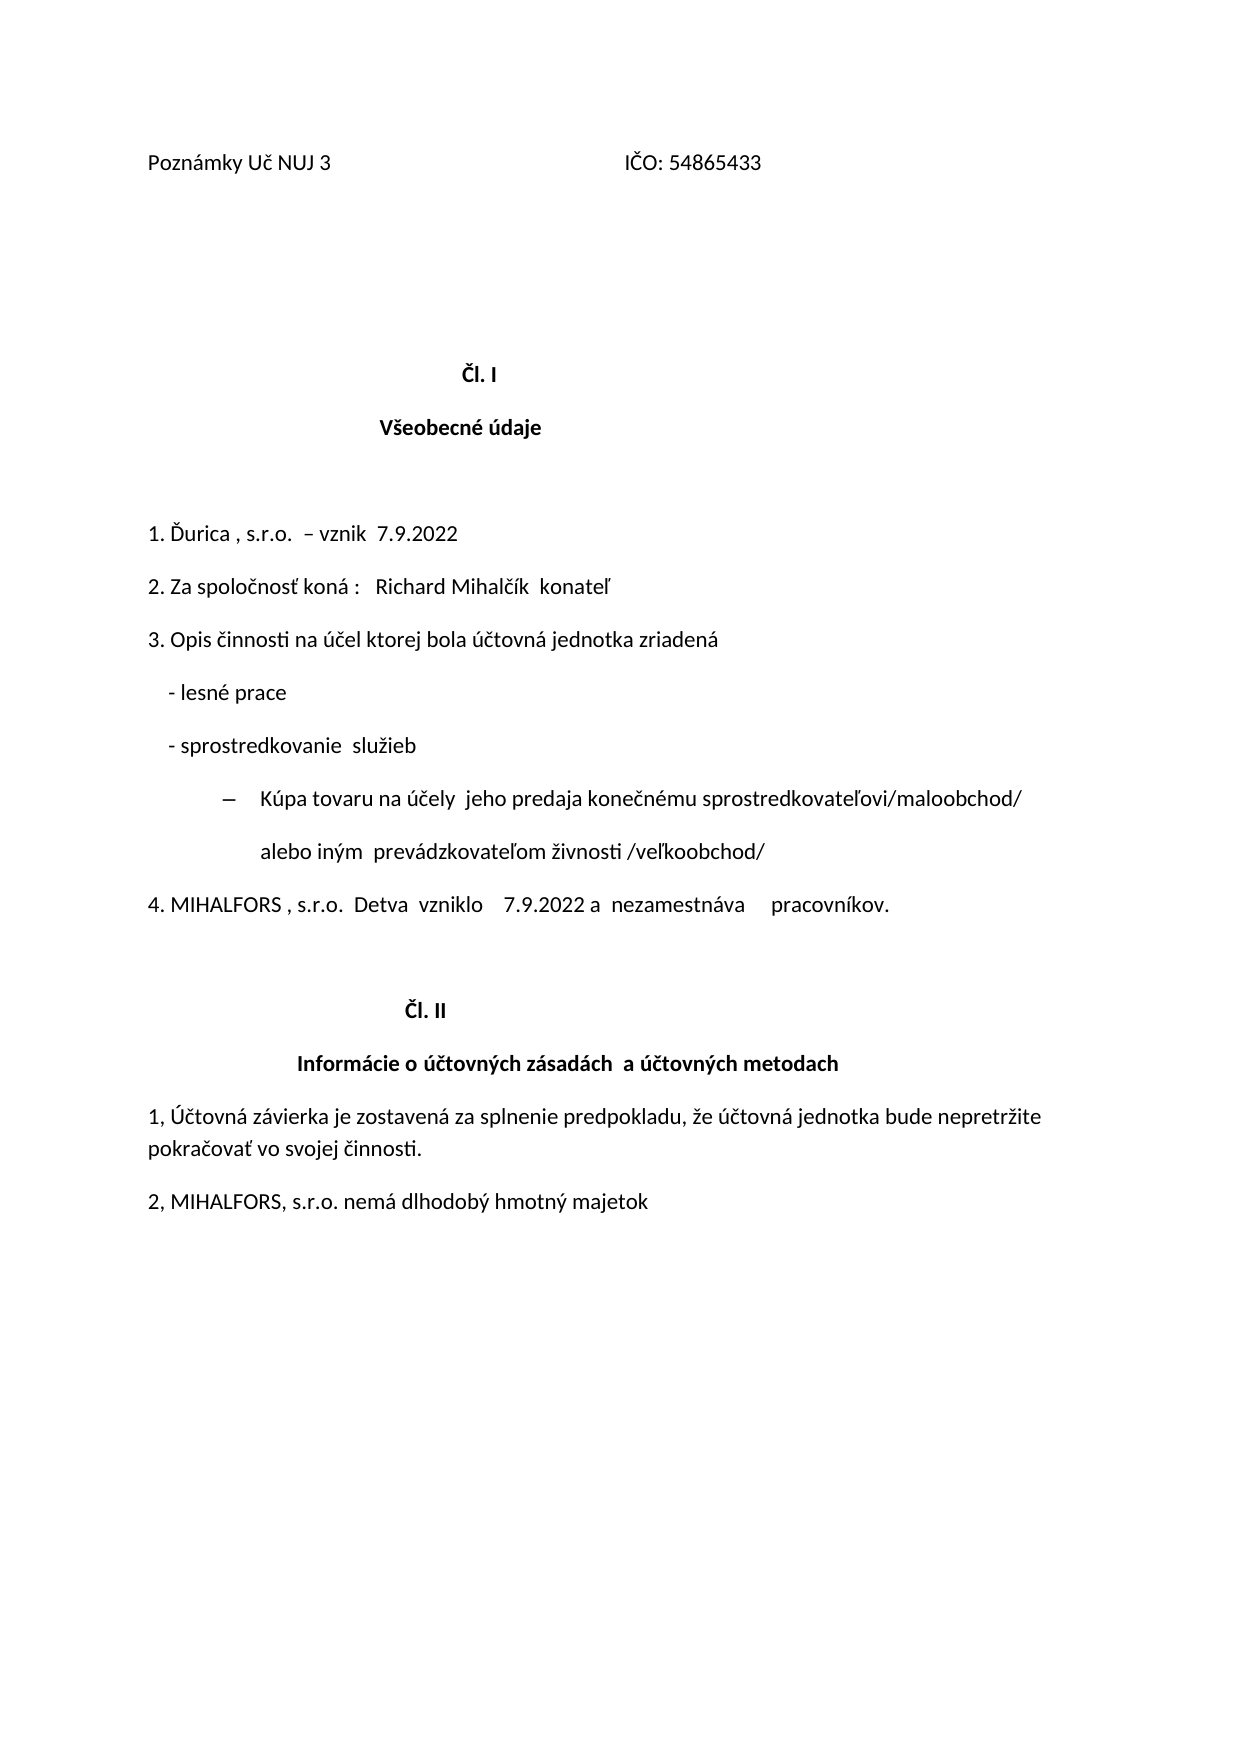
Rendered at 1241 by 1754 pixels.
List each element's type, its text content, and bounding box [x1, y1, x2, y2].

text Všeobecné údaje [148, 413, 1093, 441]
text 2. Za spoločnosť koná : Richard Mihalčík konateľ [148, 572, 1093, 600]
text 3. Opis činnosti na účel ktorej bola účtovná jednotka zriadená [148, 625, 1093, 653]
text Poznámky Uč NUJ 3 IČO: 54865433 [148, 148, 1093, 176]
text 1, Účtovná závierka je zostavená za splnenie predpokladu, že účtovná jednotka bude nepretržite pokračovať vo svojej činnosti. [148, 1102, 1093, 1162]
text Čl. II [148, 996, 1093, 1024]
text Čl. I [148, 360, 1093, 388]
text 2, MIHALFORS, s.r.o. nemá dlhodobý hmotný majetok [148, 1187, 1093, 1215]
text 1. Ďurica , s.r.o. – vznik 7.9.2022 [148, 519, 1093, 547]
list Kúpa tovaru na účely jeho predaja konečnému sprostredkovateľovi/maloobchod/ [223, 784, 1093, 812]
text - lesné prace [148, 678, 1093, 706]
list alebo iným prevádzkovateľom živnosti /veľkoobchod/ [223, 837, 1093, 865]
text - sprostredkovanie služieb [148, 731, 1093, 759]
text 4. MIHALFORS , s.r.o. Detva vzniklo 7.9.2022 a nezamestnáva pracovníkov. [148, 890, 1093, 918]
text Informácie o účtovných zásadách a účtovných metodach [148, 1049, 1093, 1077]
